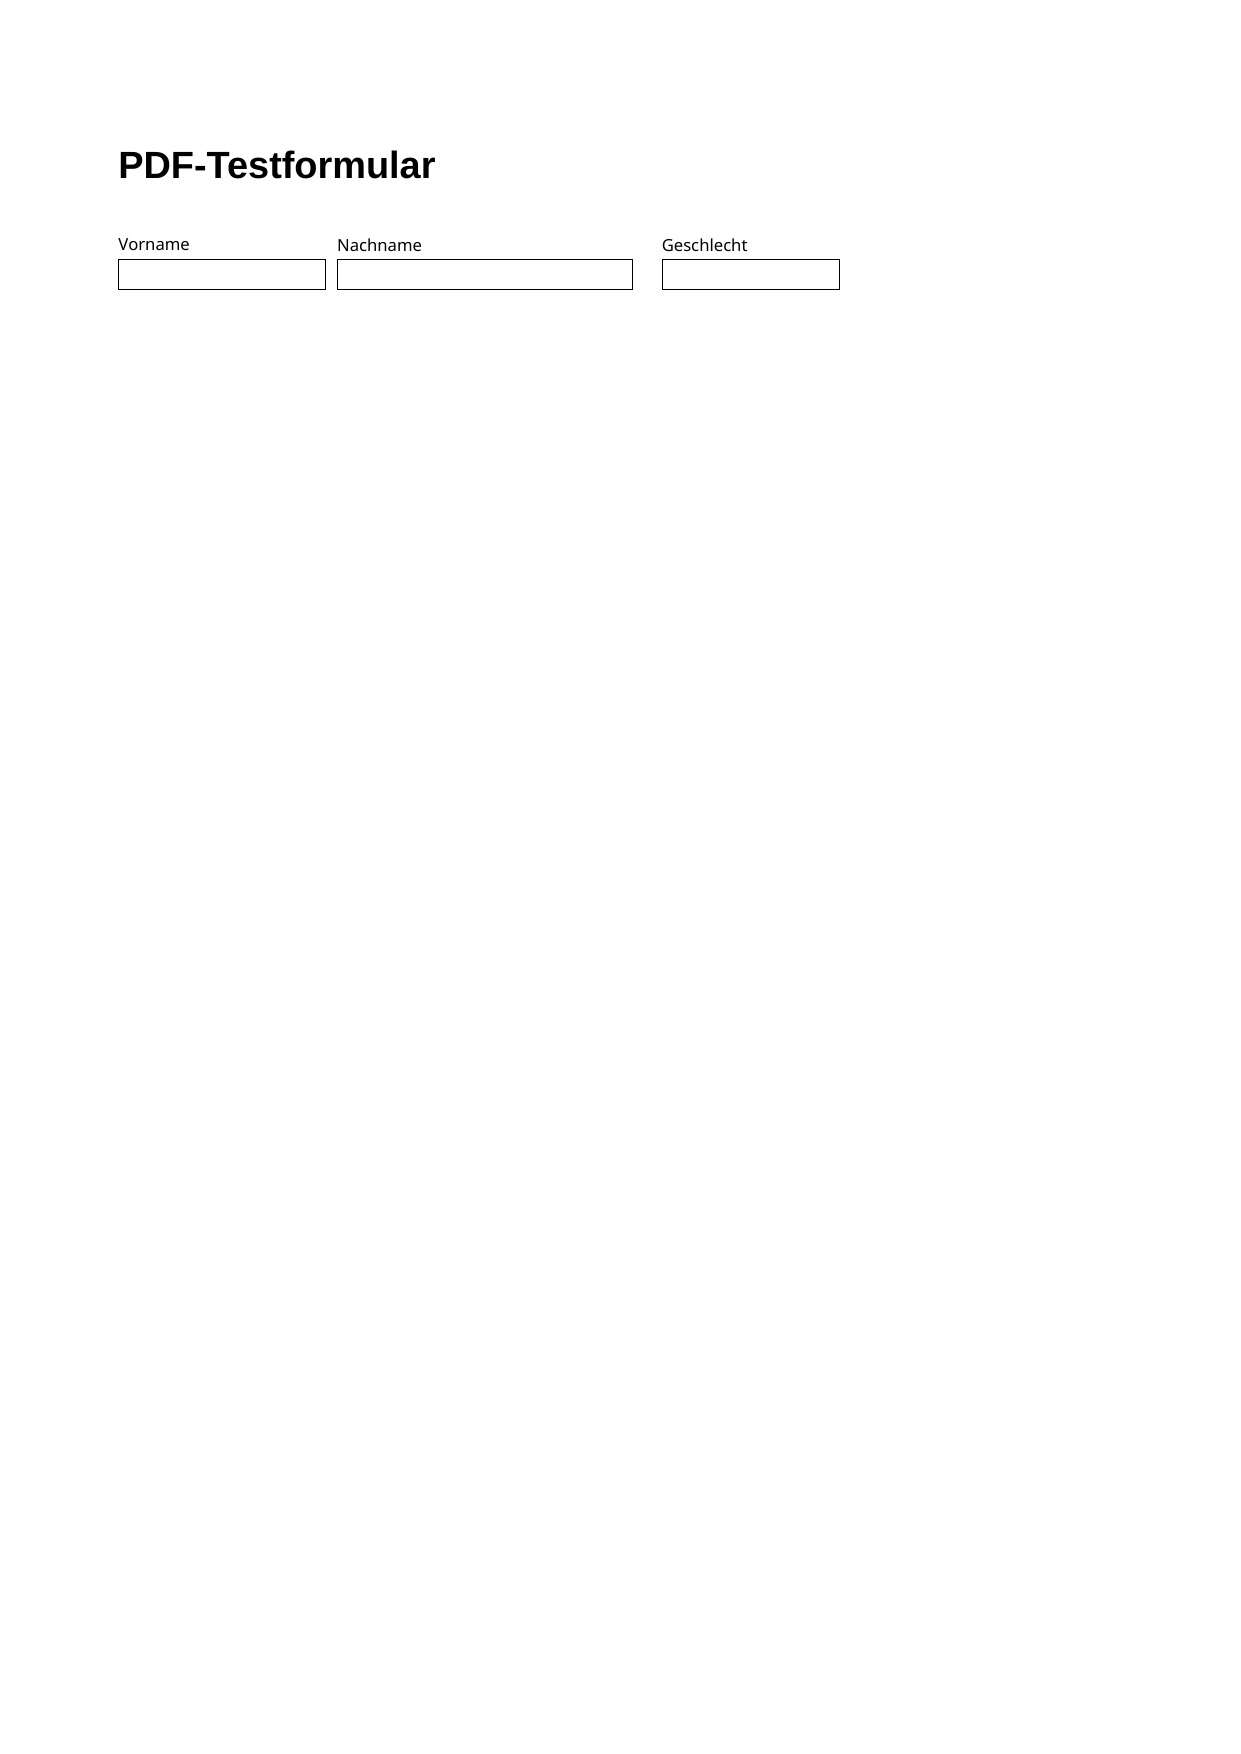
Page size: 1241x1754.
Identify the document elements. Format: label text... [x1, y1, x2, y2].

subtitle PDF-Testformular [118, 143, 1122, 187]
